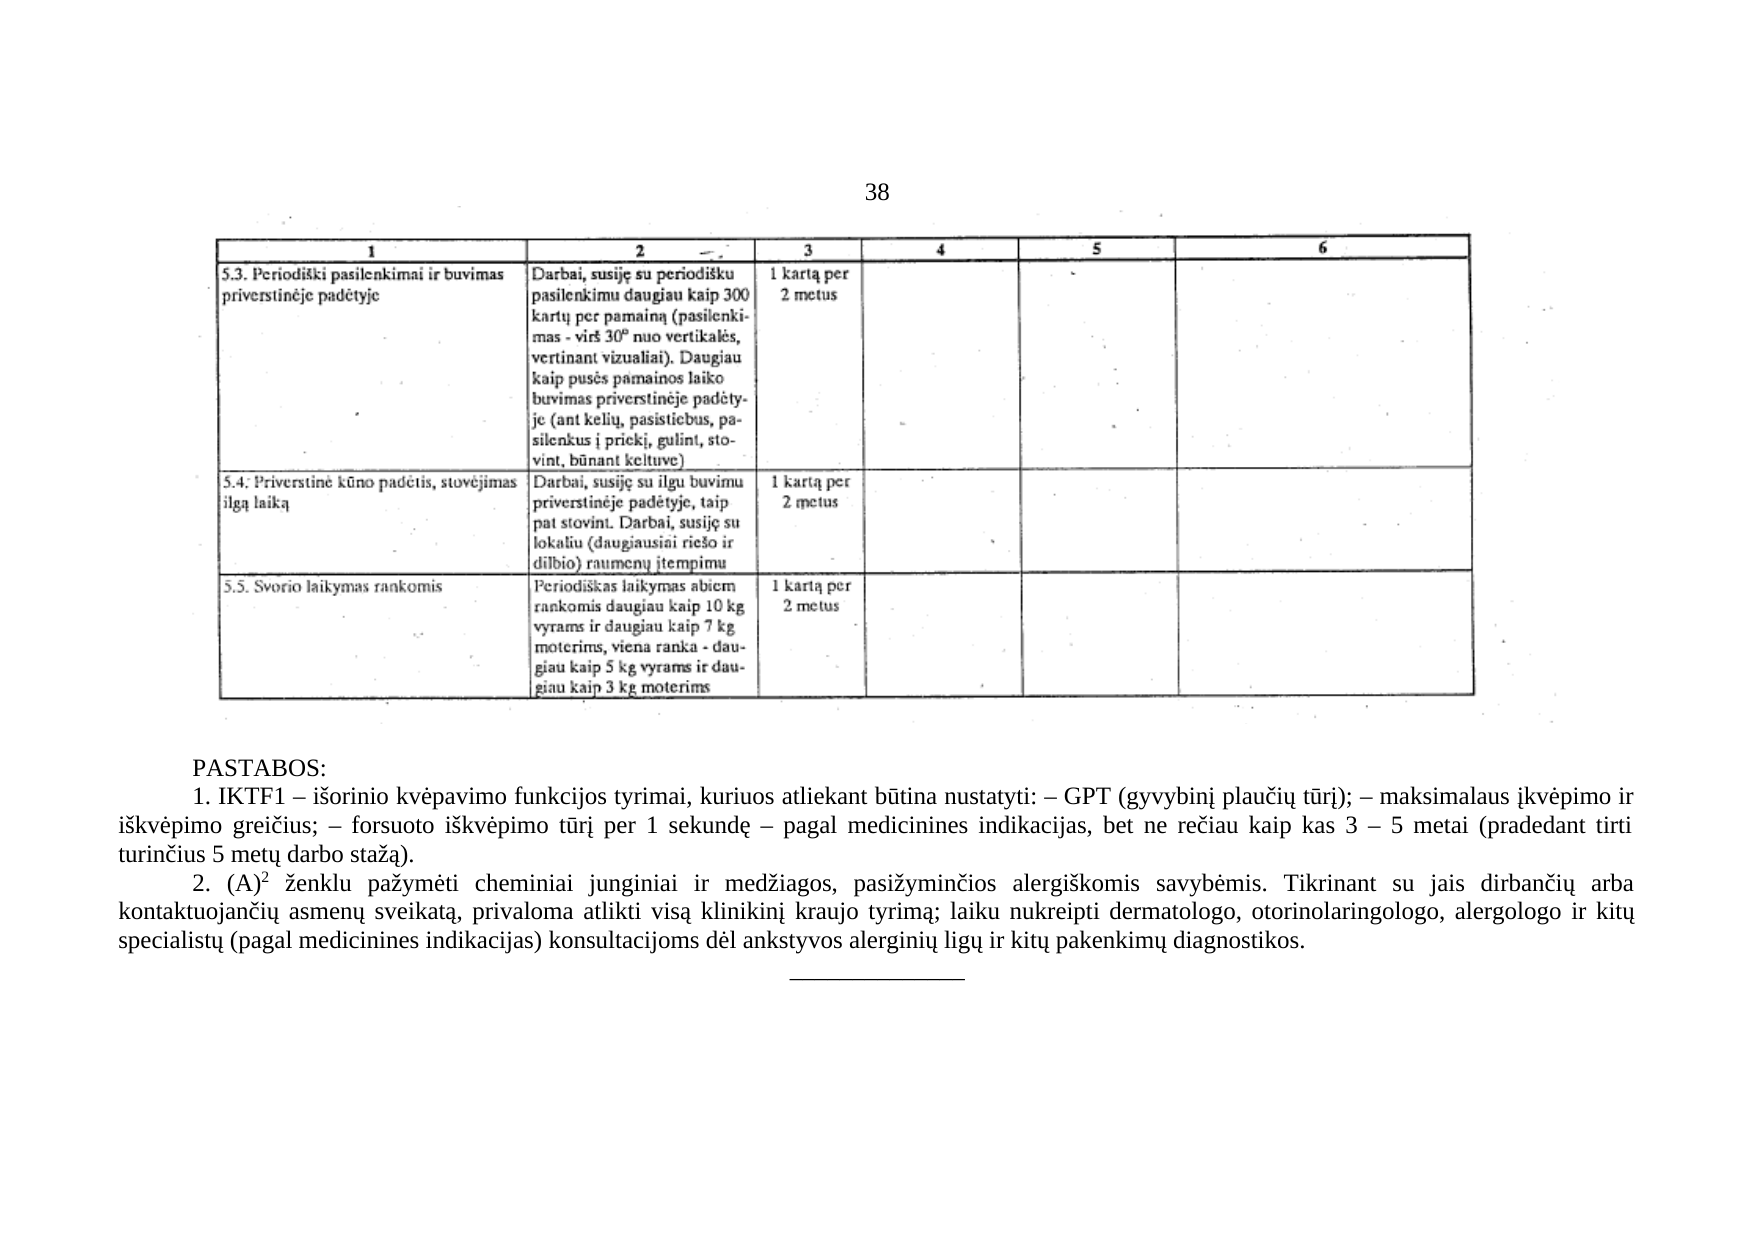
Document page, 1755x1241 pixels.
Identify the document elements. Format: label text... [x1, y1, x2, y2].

text 2. (A)2 ženklu pažymėti cheminiai junginiai ir medžiagos, pasižyminčios alergiškomis savybėmis. Tikrinant su jais dirbančių arba kontaktuojančių asmenų sveikatą, privaloma atlikti visą klinikinį kraujo tyrimą; laiku nukreipti dermatologo, otorinolaringologo, alergologo ir kitų specialistų (pagal medicinines indikacijas) konsultacijoms dėl ankstyvos alerginių ligų ir kitų pakenkimų diagnostikos. [118, 868, 1636, 954]
text PASTABOS: [118, 753, 1636, 781]
text 1. IKTF1 – išorinio kvėpavimo funkcijos tyrimai, kuriuos atliekant būtina nustatyti: – GPT (gyvybinį plaučių tūrį); – maksimalaus įkvėpimo ir iškvėpimo greičius; – forsuoto iškvėpimo tūrį per 1 sekundę – pagal medicinines indikacijas, bet ne rečiau kaip kas 3 – 5 metai (pradedant tirti turinčius 5 metų darbo stažą). [118, 781, 1636, 868]
text ______________ [118, 954, 1636, 983]
